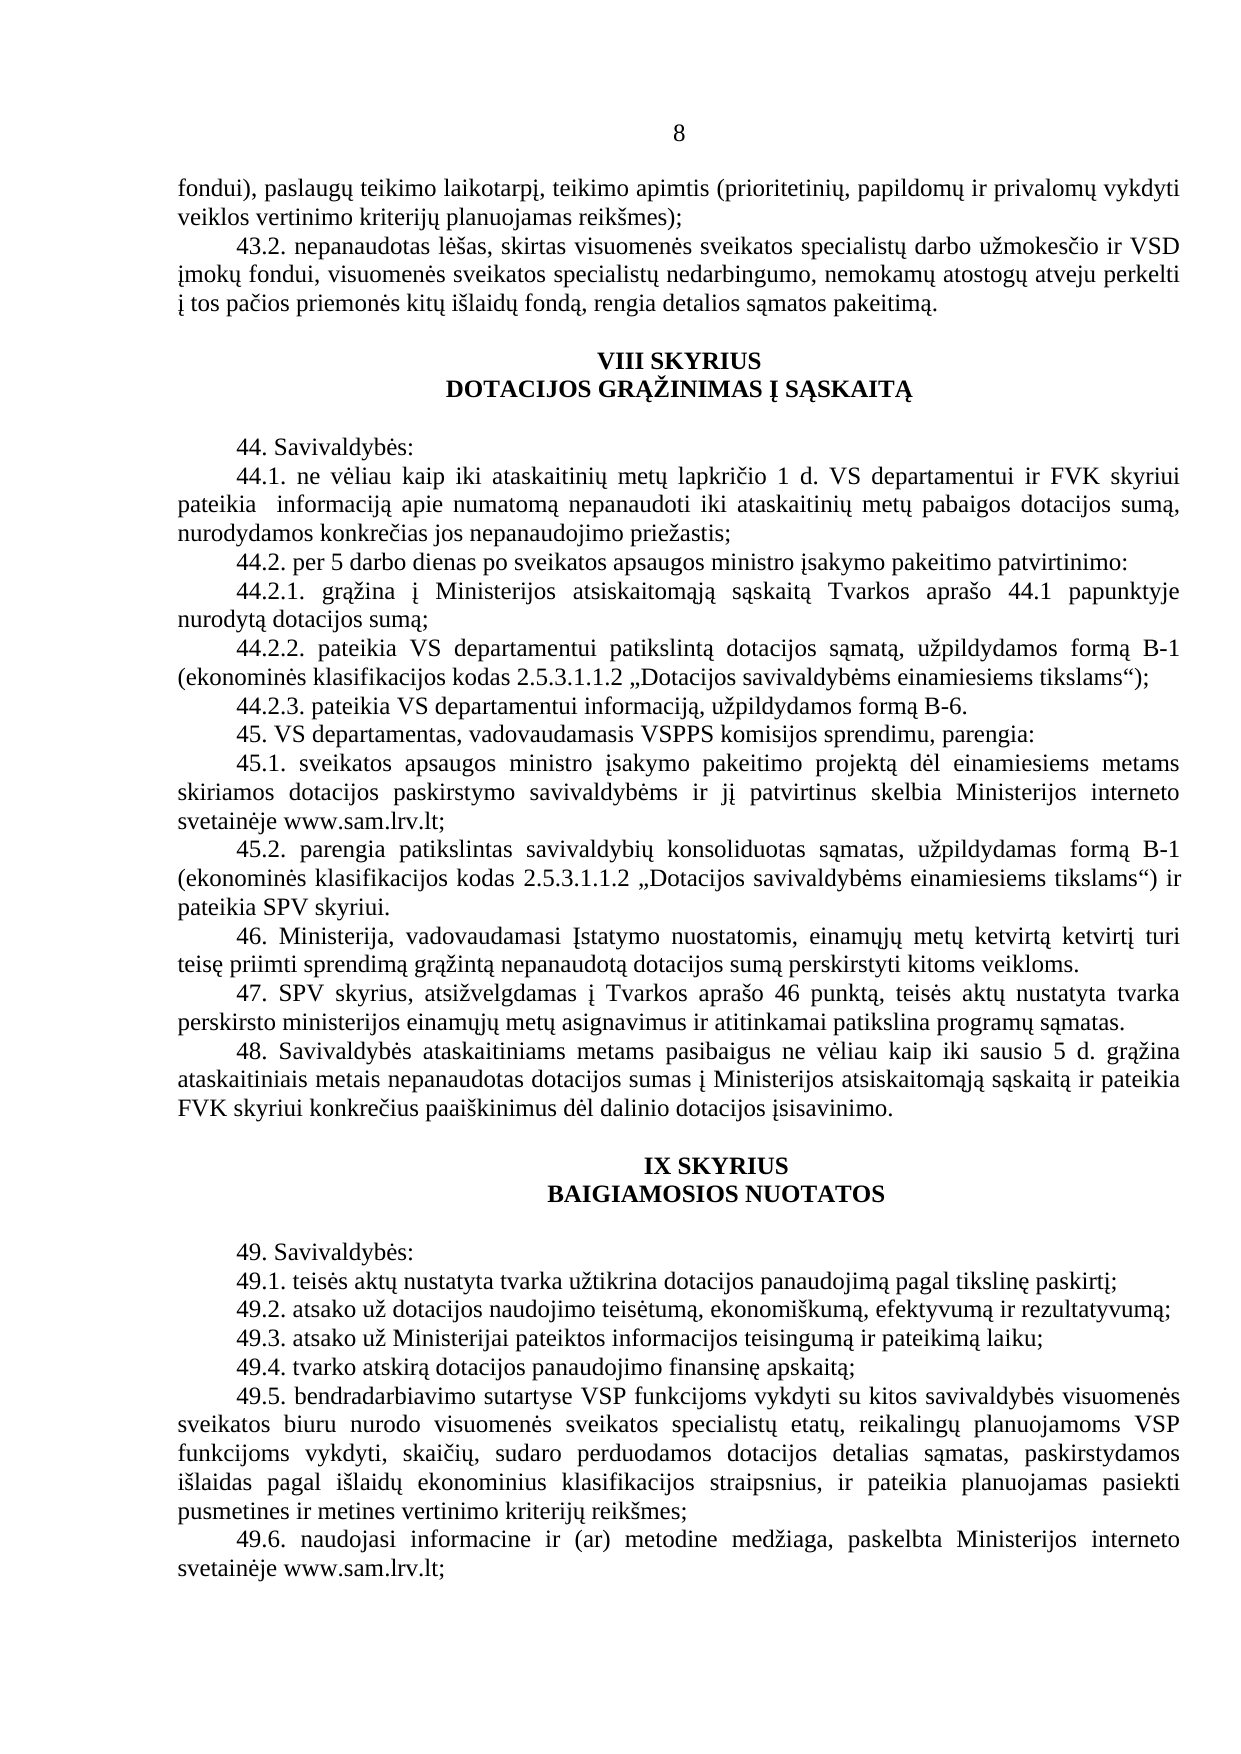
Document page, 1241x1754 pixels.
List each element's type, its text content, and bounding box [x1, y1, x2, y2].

text 49. Savivaldybės: [177, 1237, 1181, 1266]
text IX SKYRIUS [177, 1151, 1181, 1179]
text 44. Savivaldybės: [177, 432, 1181, 461]
text BAIGIAMOSIOS NUOTATOS [177, 1179, 1181, 1208]
text 44.1. ne vėliau kaip iki ataskaitinių metų lapkričio 1 d. VS departamentui ir FVK skyriui pateikia informaciją apie numatomą nepanaudoti iki ataskaitinių metų pabaigos dotacijos sumą, nurodydamos konkrečias jos nepanaudojimo priežastis; [177, 461, 1181, 547]
text 49.6. naudojasi informacine ir (ar) metodine medžiaga, paskelbta Ministerijos interneto svetainėje www.sam.lrv.lt; [177, 1524, 1181, 1582]
text 49.2. atsako už dotacijos naudojimo teisėtumą, ekonomiškumą, efektyvumą ir rezultatyvumą; [177, 1294, 1181, 1323]
text 45.2. parengia patikslintas savivaldybių konsoliduotas sąmatas, užpildydamas formą B-1 (ekonominės klasifikacijos kodas 2.5.3.1.1.2 „Dotacijos savivaldybėms einamiesiems tikslams“) ir pateikia SPV skyriui. [177, 834, 1181, 921]
text 44.2.1. grąžina į Ministerijos atsiskaitomąją sąskaitą Tvarkos aprašo 44.1 papunktyje nurodytą dotacijos sumą; [177, 576, 1181, 633]
text 44.2.3. pateikia VS departamentui informaciją, užpildydamos formą B-6. [177, 691, 1181, 719]
text 49.4. tvarko atskirą dotacijos panaudojimo finansinę apskaitą; [177, 1352, 1181, 1381]
text 49.1. teisės aktų nustatyta tvarka užtikrina dotacijos panaudojimą pagal tikslinę paskirtį; [177, 1266, 1181, 1294]
text VIII SKYRIUS [177, 346, 1181, 374]
text 44.2.2. pateikia VS departamentui patikslintą dotacijos sąmatą, užpildydamos formą B-1 (ekonominės klasifikacijos kodas 2.5.3.1.1.2 „Dotacijos savivaldybėms einamiesiems tikslams“); [177, 633, 1181, 691]
text 44.2. per 5 darbo dienas po sveikatos apsaugos ministro įsakymo pakeitimo patvirtinimo: [177, 547, 1181, 576]
text 47. SPV skyrius, atsižvelgdamas į Tvarkos aprašo 46 punktą, teisės aktų nustatyta tvarka perskirsto ministerijos einamųjų metų asignavimus ir atitinkamai patikslina programų sąmatas. [177, 978, 1181, 1036]
text 46. Ministerija, vadovaudamasi Įstatymo nuostatomis, einamųjų metų ketvirtą ketvirtį turi teisę priimti sprendimą grąžintą nepanaudotą dotacijos sumą perskirstyti kitoms veikloms. [177, 921, 1181, 978]
text 43.2. nepanaudotas lėšas, skirtas visuomenės sveikatos specialistų darbo užmokesčio ir VSD įmokų fondui, visuomenės sveikatos specialistų nedarbingumo, nemokamų atostogų atveju perkelti į tos pačios priemonės kitų išlaidų fondą, rengia detalios sąmatos pakeitimą. [177, 231, 1181, 317]
text DOTACIJOS GRĄŽINIMAS Į SĄSKAITĄ [177, 374, 1181, 403]
text 45. VS departamentas, vadovaudamasis VSPPS komisijos sprendimu, parengia: [177, 719, 1181, 748]
text fondui), paslaugų teikimo laikotarpį, teikimo apimtis (prioritetinių, papildomų ir privalomų vykdyti veiklos vertinimo kriterijų planuojamas reikšmes); [177, 173, 1181, 231]
text 49.3. atsako už Ministerijai pateiktos informacijos teisingumą ir pateikimą laiku; [177, 1323, 1181, 1352]
text 45.1. sveikatos apsaugos ministro įsakymo pakeitimo projektą dėl einamiesiems metams skiriamos dotacijos paskirstymo savivaldybėms ir jį patvirtinus skelbia Ministerijos interneto svetainėje www.sam.lrv.lt; [177, 748, 1181, 834]
text 48. Savivaldybės ataskaitiniams metams pasibaigus ne vėliau kaip iki sausio 5 d. grąžina ataskaitiniais metais nepanaudotas dotacijos sumas į Ministerijos atsiskaitomąją sąskaitą ir pateikia FVK skyriui konkrečius paaiškinimus dėl dalinio dotacijos įsisavinimo. [177, 1036, 1181, 1122]
text 49.5. bendradarbiavimo sutartyse VSP funkcijoms vykdyti su kitos savivaldybės visuomenės sveikatos biuru nurodo visuomenės sveikatos specialistų etatų, reikalingų planuojamoms VSP funkcijoms vykdyti, skaičių, sudaro perduodamos dotacijos detalias sąmatas, paskirstydamos išlaidas pagal išlaidų ekonominius klasifikacijos straipsnius, ir pateikia planuojamas pasiekti pusmetines ir metines vertinimo kriterijų reikšmes; [177, 1381, 1181, 1524]
